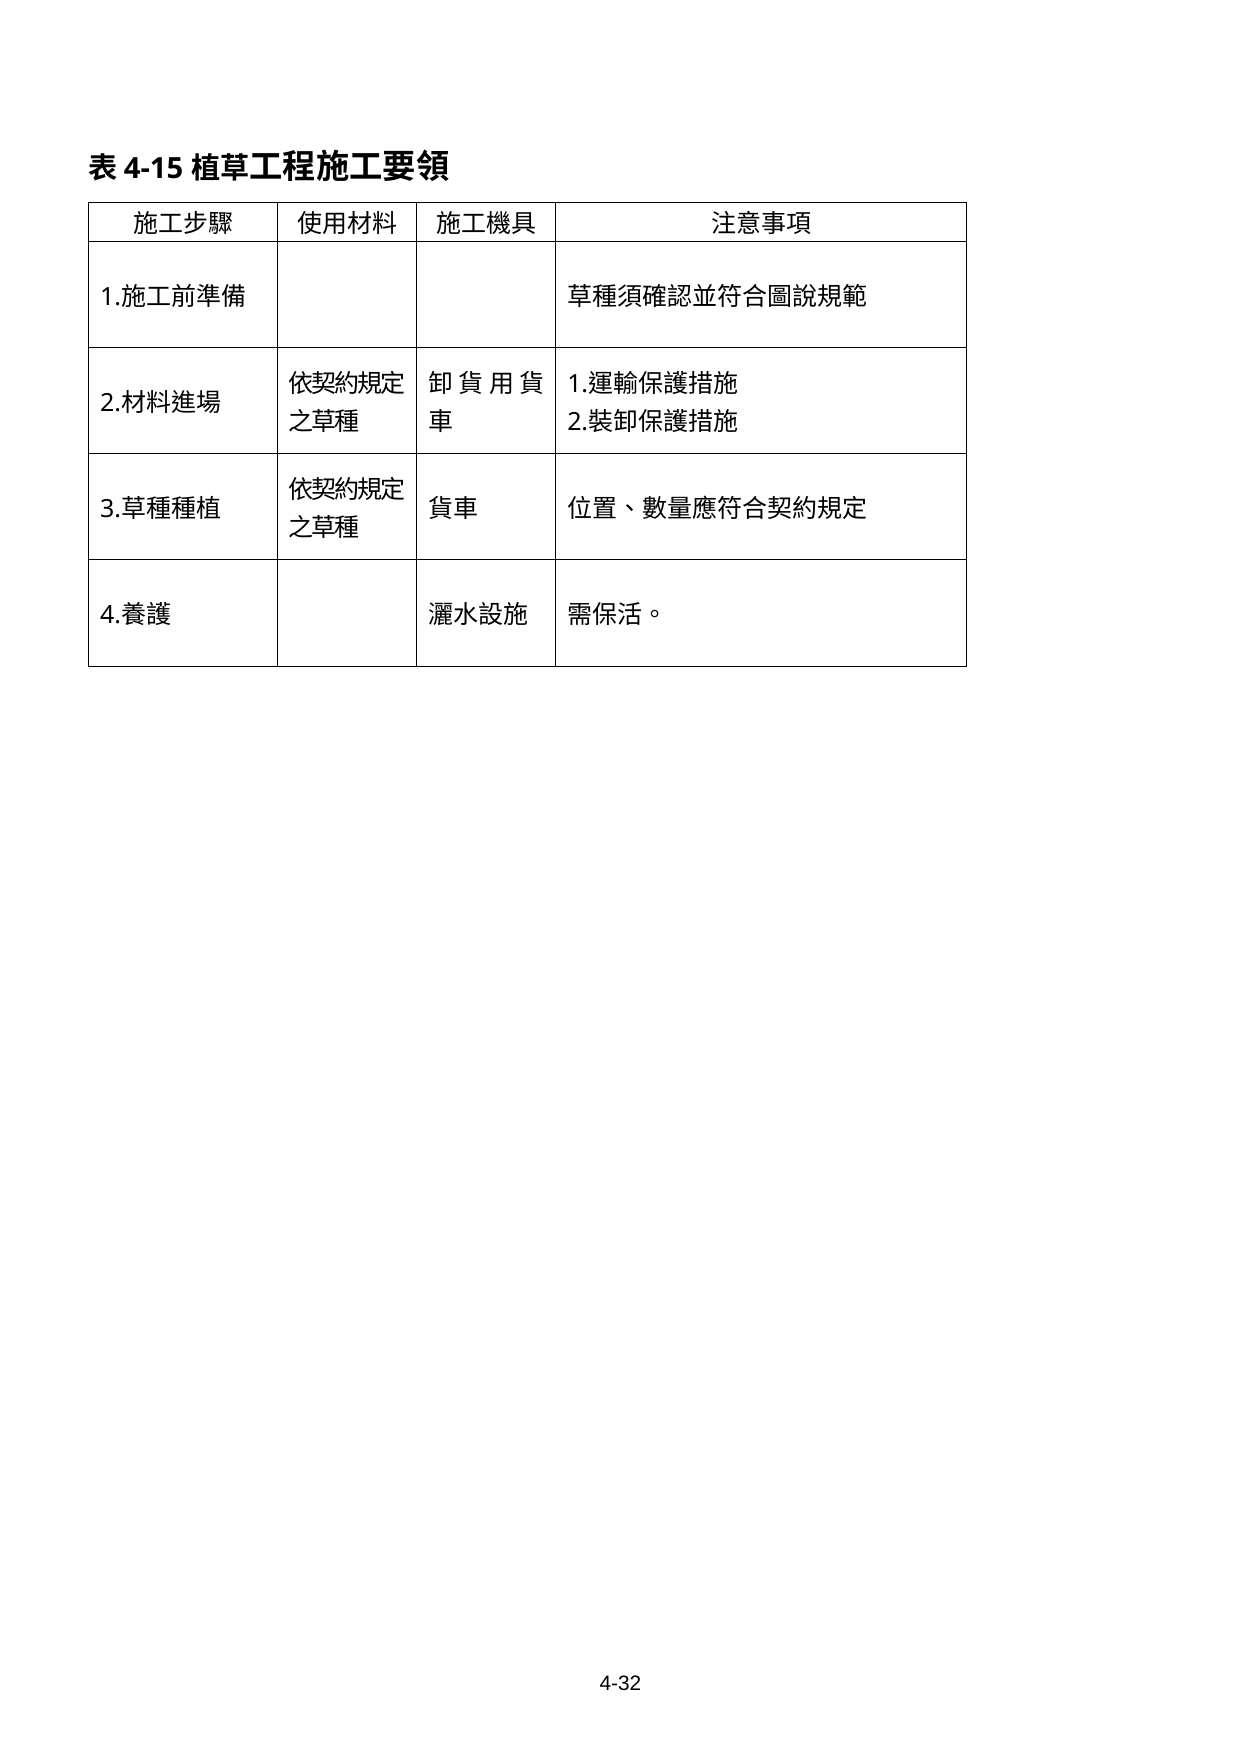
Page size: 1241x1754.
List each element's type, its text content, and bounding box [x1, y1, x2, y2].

table_cell 灑水設施 [417, 560, 555, 666]
table_cell 1.施工前準備 [89, 242, 277, 347]
table_cell 需保活。 [556, 560, 966, 666]
table_header 注意事項 [556, 203, 966, 241]
table_cell 草種須確認並符合圖說規範 [556, 242, 966, 347]
table_cell 4.養護 [89, 560, 277, 666]
table_cell 1.運輸保護措施 2.裝卸保護措施 [556, 348, 966, 453]
table_header 施工步驟 [89, 203, 277, 241]
table_cell [417, 242, 555, 347]
table_cell 卸貨用貨車 [417, 348, 555, 453]
table_cell 2.材料進場 [89, 348, 277, 453]
table_header 使用材料 [278, 203, 416, 241]
table_cell 貨車 [417, 454, 555, 559]
text 表4-15 植草工程施工要領 [89, 127, 1152, 202]
table_cell [278, 242, 416, 347]
table_header 施工機具 [417, 203, 555, 241]
table_cell 3.草種種植 [89, 454, 277, 559]
table_cell 位置、數量應符合契約規定 [556, 454, 966, 559]
table_cell [278, 560, 416, 666]
table_cell 依契約規定之草種 [278, 348, 416, 453]
table_cell 依契約規定之草種 [278, 454, 416, 559]
